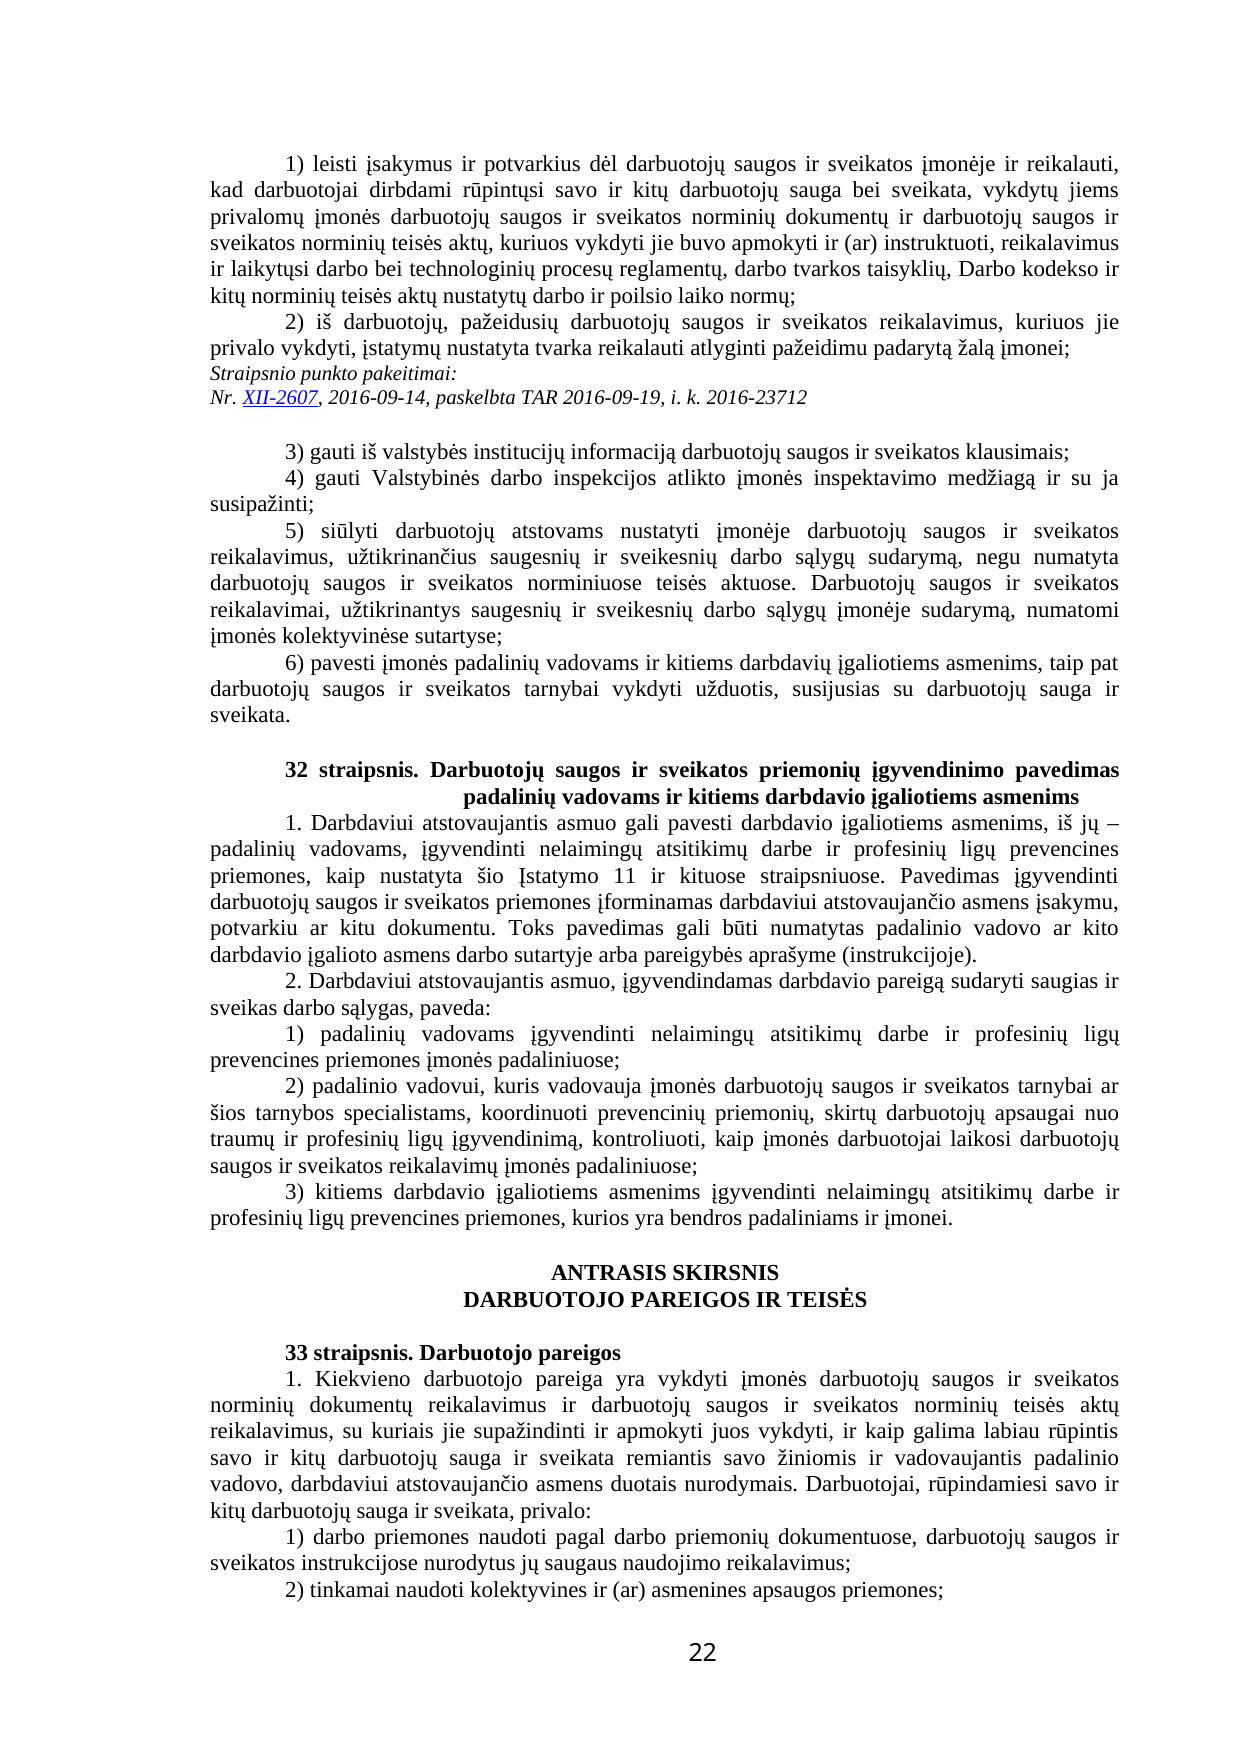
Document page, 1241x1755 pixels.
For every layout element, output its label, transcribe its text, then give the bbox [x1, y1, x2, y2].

text 32 straipsnis. Darbuotojų saugos ir sveikatos priemonių įgyvendinimo pavedimas padalinių vadovams ir kitiems darbdavio įgaliotiems asmenims [285, 756, 1120, 809]
text 1. Kiekvieno darbuotojo pareiga yra vykdyti įmonės darbuotojų saugos ir sveikatos norminių dokumentų reikalavimus ir darbuotojų saugos ir sveikatos norminių teisės aktų reikalavimus, su kuriais jie supažindinti ir apmokyti juos vykdyti, ir kaip galima labiau rūpintis savo ir kitų darbuotojų sauga ir sveikata remiantis savo žiniomis ir vadovaujantis padalinio vadovo, darbdaviui atstovaujančio asmens duotais nurodymais. Darbuotojai, rūpindamiesi savo ir kitų darbuotojų sauga ir sveikata, privalo: [210, 1365, 1120, 1523]
text 3) kitiems darbdavio įgaliotiems asmenims įgyvendinti nelaimingų atsitikimų darbe ir profesinių ligų prevencines priemones, kurios yra bendros padaliniams ir įmonei. [210, 1178, 1120, 1231]
text ANTRASIS SKIRSNIS [210, 1259, 1120, 1286]
text 2) iš darbuotojų, pažeidusių darbuotojų saugos ir sveikatos reikalavimus, kuriuos jie privalo vykdyti, įstatymų nustatyta tvarka reikalauti atlyginti pažeidimu padarytą žalą įmonei; [210, 308, 1120, 361]
text 33 straipsnis. Darbuotojo pareigos [210, 1338, 1120, 1365]
text 1. Darbdaviui atstovaujantis asmuo gali pavesti darbdavio įgaliotiems asmenims, iš jų – padalinių vadovams, įgyvendinti nelaimingų atsitikimų darbe ir profesinių ligų prevencines priemones, kaip nustatyta šio Įstatymo 11 ir kituose straipsniuose. Pavedimas įgyvendinti darbuotojų saugos ir sveikatos priemones įforminamas darbdaviui atstovaujančio asmens įsakymu, potvarkiu ar kitu dokumentu. Toks pavedimas gali būti numatytas padalinio vadovo ar kito darbdavio įgalioto asmens darbo sutartyje arba pareigybės aprašyme (instrukcijoje). [210, 809, 1120, 967]
text 1) padalinių vadovams įgyvendinti nelaimingų atsitikimų darbe ir profesinių ligų prevencines priemones įmonės padaliniuose; [210, 1020, 1120, 1073]
text Straipsnio punkto pakeitimai: [210, 361, 1120, 385]
text 4) gauti Valstybinės darbo inspekcijos atlikto įmonės inspektavimo medžiagą ir su ja susipažinti; [210, 464, 1120, 517]
text 2) padalinio vadovui, kuris vadovauja įmonės darbuotojų saugos ir sveikatos tarnybai ar šios tarnybos specialistams, koordinuoti prevencinių priemonių, skirtų darbuotojų apsaugai nuo traumų ir profesinių ligų įgyvendinimą, kontroliuoti, kaip įmonės darbuotojai laikosi darbuotojų saugos ir sveikatos reikalavimų įmonės padaliniuose; [210, 1073, 1120, 1178]
text 5) siūlyti darbuotojų atstovams nustatyti įmonėje darbuotojų saugos ir sveikatos reikalavimus, užtikrinančius saugesnių ir sveikesnių darbo sąlygų sudarymą, negu numatyta darbuotojų saugos ir sveikatos norminiuose teisės aktuose. Darbuotojų saugos ir sveikatos reikalavimai, užtikrinantys saugesnių ir sveikesnių darbo sąlygų įmonėje sudarymą, numatomi įmonės kolektyvinėse sutartyse; [210, 517, 1120, 648]
text 2) tinkamai naudoti kolektyvines ir (ar) asmenines apsaugos priemones; [210, 1576, 1120, 1602]
text 1) darbo priemones naudoti pagal darbo priemonių dokumentuose, darbuotojų saugos ir sveikatos instrukcijose nurodytus jų saugaus naudojimo reikalavimus; [210, 1523, 1120, 1576]
text DARBUOTOJO PAREIGOS IR TEISĖS [210, 1286, 1120, 1312]
text Nr. XII-2607, 2016-09-14, paskelbta TAR 2016-09-19, i. k. 2016-23712 [210, 385, 1120, 409]
text 2. Darbdaviui atstovaujantis asmuo, įgyvendindamas darbdavio pareigą sudaryti saugias ir sveikas darbo sąlygas, paveda: [210, 967, 1120, 1020]
text 1) leisti įsakymus ir potvarkius dėl darbuotojų saugos ir sveikatos įmonėje ir reikalauti, kad darbuotojai dirbdami rūpintųsi savo ir kitų darbuotojų sauga bei sveikata, vykdytų jiems privalomų įmonės darbuotojų saugos ir sveikatos norminių dokumentų ir darbuotojų saugos ir sveikatos norminių teisės aktų, kuriuos vykdyti jie buvo apmokyti ir (ar) instruktuoti, reikalavimus ir laikytųsi darbo bei technologinių procesų reglamentų, darbo tvarkos taisyklių, Darbo kodekso ir kitų norminių teisės aktų nustatytų darbo ir poilsio laiko normų; [210, 150, 1120, 308]
text 6) pavesti įmonės padalinių vadovams ir kitiems darbdavių įgaliotiems asmenims, taip pat darbuotojų saugos ir sveikatos tarnybai vykdyti užduotis, susijusias su darbuotojų sauga ir sveikata. [210, 648, 1120, 728]
text 3) gauti iš valstybės institucijų informaciją darbuotojų saugos ir sveikatos klausimais; [210, 438, 1120, 464]
